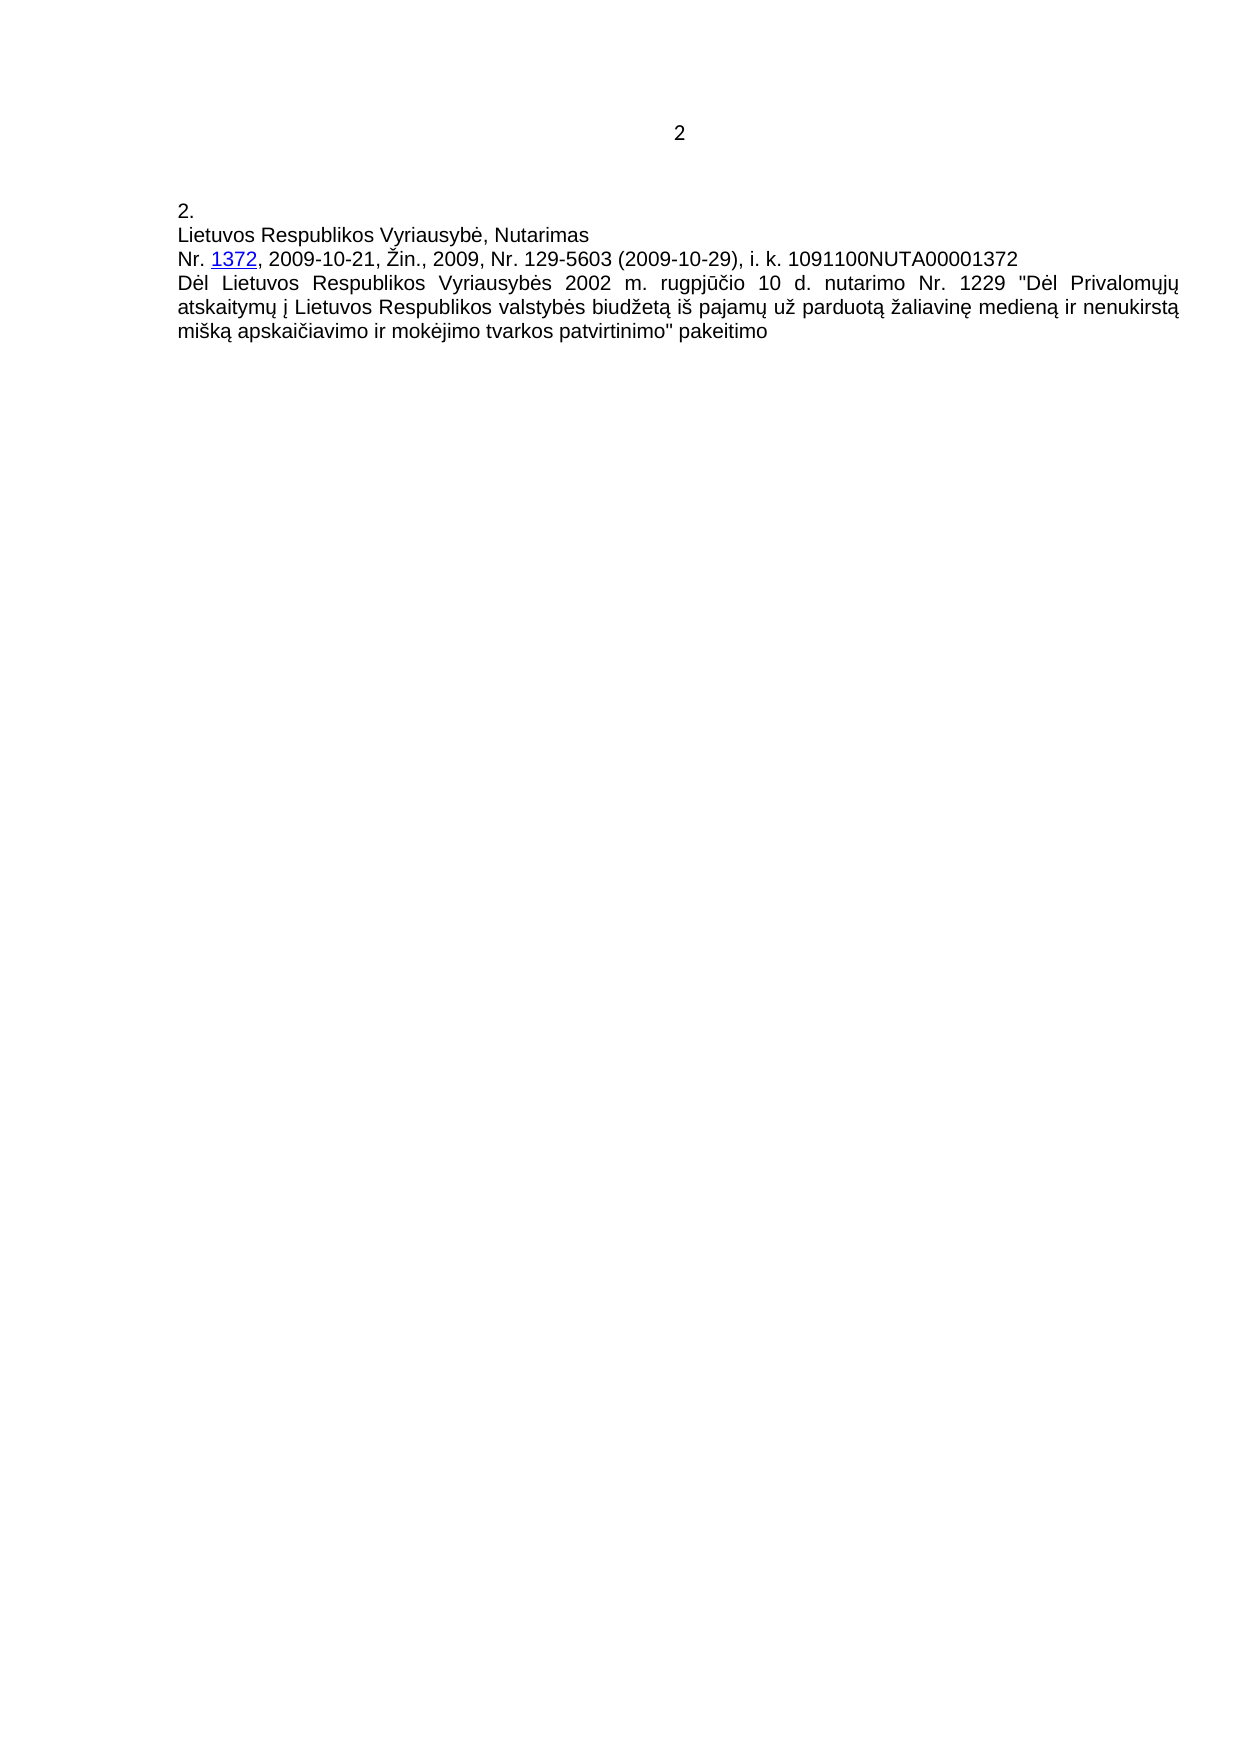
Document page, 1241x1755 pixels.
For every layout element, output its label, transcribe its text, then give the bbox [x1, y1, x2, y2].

text Nr. 1372, 2009-10-21, Žin., 2009, Nr. 129-5603 (2009-10-29), i. k. 1091100NUTA00001372 [177, 247, 1181, 271]
text Dėl Lietuvos Respublikos Vyriausybės 2002 m. rugpjūčio 10 d. nutarimo Nr. 1229 "Dėl Privalomųjų atskaitymų į Lietuvos Respublikos valstybės biudžetą iš pajamų už parduotą žaliavinę medieną ir nenukirstą mišką apskaičiavimo ir mokėjimo tvarkos patvirtinimo" pakeitimo [177, 271, 1181, 343]
text 2. [177, 199, 1181, 223]
text Lietuvos Respublikos Vyriausybė, Nutarimas [177, 223, 1181, 247]
